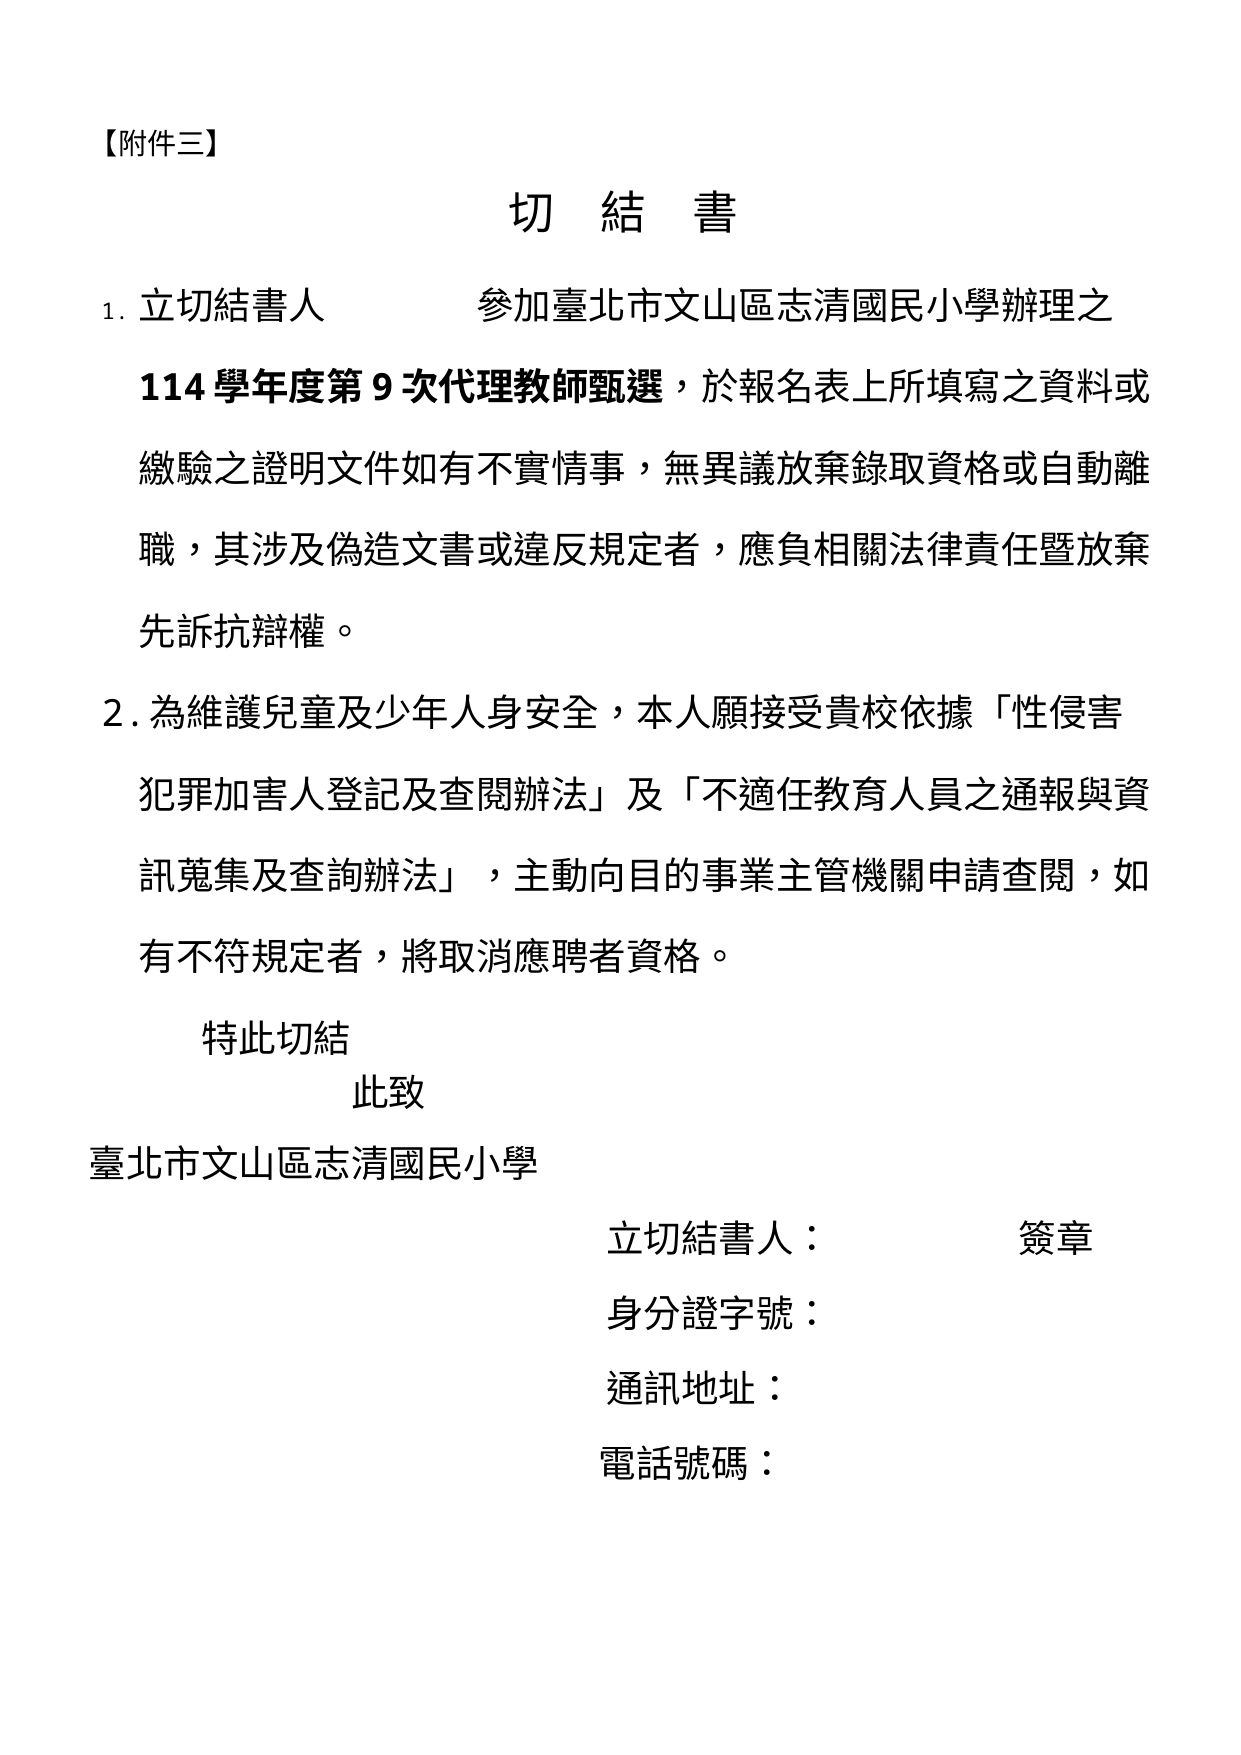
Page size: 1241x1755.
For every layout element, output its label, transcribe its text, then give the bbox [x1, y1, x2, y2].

text 電話號碼： [89, 1417, 1158, 1492]
list 為維護兒童及少年人身安全，本人願接受貴校依據「性侵害犯罪加害人登記及查閱辦法」及「不適任教育人員之通報與資訊蒐集及查詢辦法」，主動向目的事業主管機關申請查閱，如有不符規定者，將取消應聘者資格。 [101, 683, 1158, 981]
text 切 結 書 [89, 169, 1158, 244]
text 身分證字號： [89, 1267, 1158, 1342]
text 特此切結 [89, 1008, 1158, 1063]
text 【附件三】 [89, 94, 1158, 169]
text 臺北市文山區志清國民小學 [89, 1117, 1158, 1192]
text 此致 [89, 1063, 1158, 1117]
text 立切結書人： 簽章 [89, 1192, 1158, 1267]
list 立切結書人 參加臺北市文山區志清國民小學辦理之114學年度第9次代理教師甄選，於報名表上所填寫之資料或繳驗之證明文件如有不實情事，無異議放棄錄取資格或自動離職，其涉及偽造文書或違反規定者，應負相關法律責任暨放棄先訴抗辯權。 [101, 276, 1158, 656]
text 通訊地址： [89, 1342, 1158, 1417]
